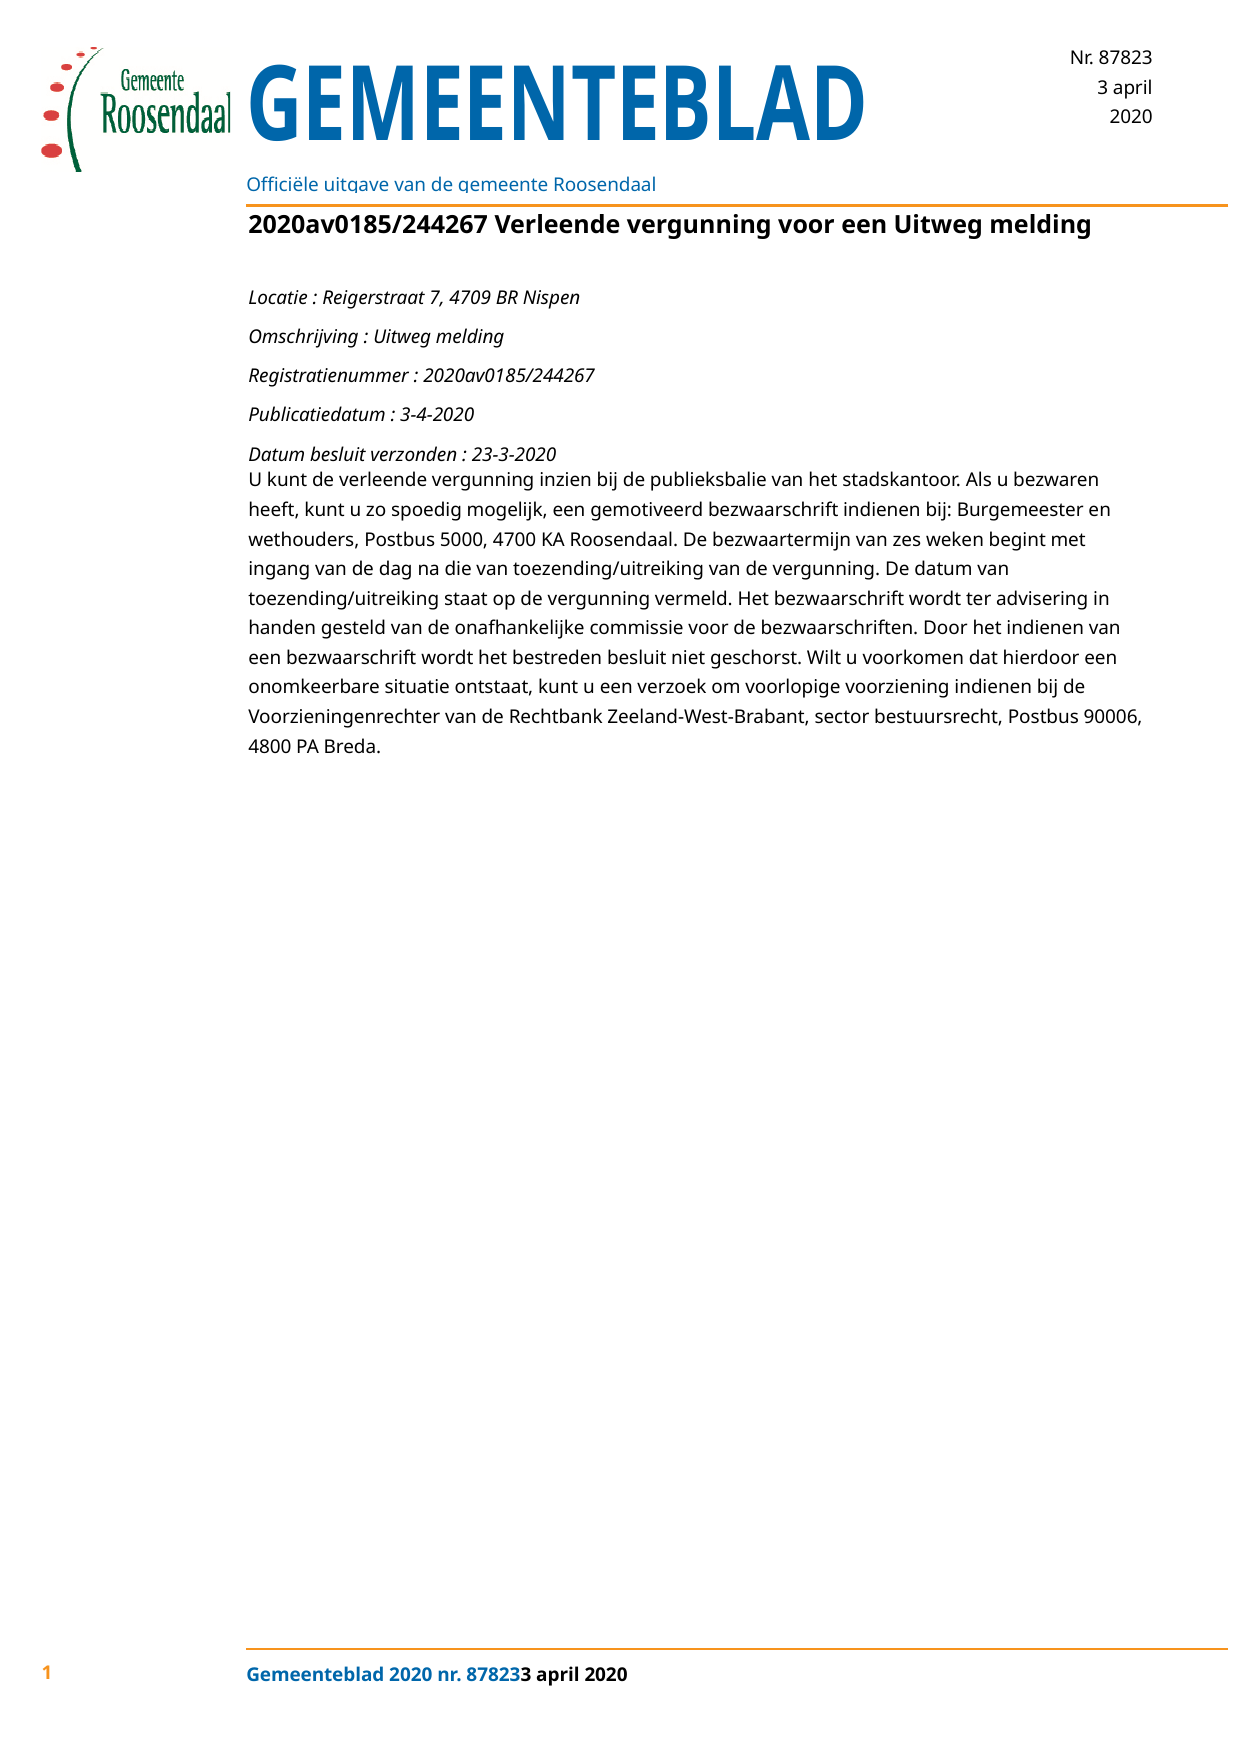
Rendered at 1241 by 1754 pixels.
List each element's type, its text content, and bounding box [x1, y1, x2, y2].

text Registratienummer : 2020av0185/244267 [248, 362, 1152, 388]
text U kunt de verleende vergunning inzien bij de publieksbalie van het stadskantoor. Als u bezwaren heeft, kunt u zo spoedig mogelijk, een gemotiveerd bezwaarschrift indienen bij: Burgemeester en wethouders, Postbus 5000, 4700 KA Roosendaal. De bezwaartermijn van zes weken begint met ingang van de dag na die van toezending/uitreiking van de vergunning. De datum van toezending/uitreiking staat op de vergunning vermeld. Het bezwaarschrift wordt ter advisering in handen gesteld van de onafhankelijke commissie voor de bezwaarschriften. Door het indienen van een bezwaarschrift wordt het bestreden besluit niet geschorst. Wilt u voorkomen dat hierdoor een onomkeerbare situatie ontstaat, kunt u een verzoek om voorlopige voorziening indienen bij de Voorzieningenrechter van de Rechtbank Zeeland-West-Brabant, sector bestuursrecht, Postbus 90006, 4800 PA Breda. [248, 467, 1152, 759]
text 2020av0185/244267 Verleende vergunning voor een Uitweg melding [248, 207, 1152, 241]
text Omschrijving : Uitweg melding [248, 323, 1152, 349]
text Datum besluit verzonden : 23-3-2020 [248, 441, 1152, 467]
text Locatie : Reigerstraat 7, 4709 BR Nispen [248, 284, 1152, 309]
picture [41, 47, 231, 172]
text Publicatiedatum : 3-4-2020 [248, 402, 1152, 427]
